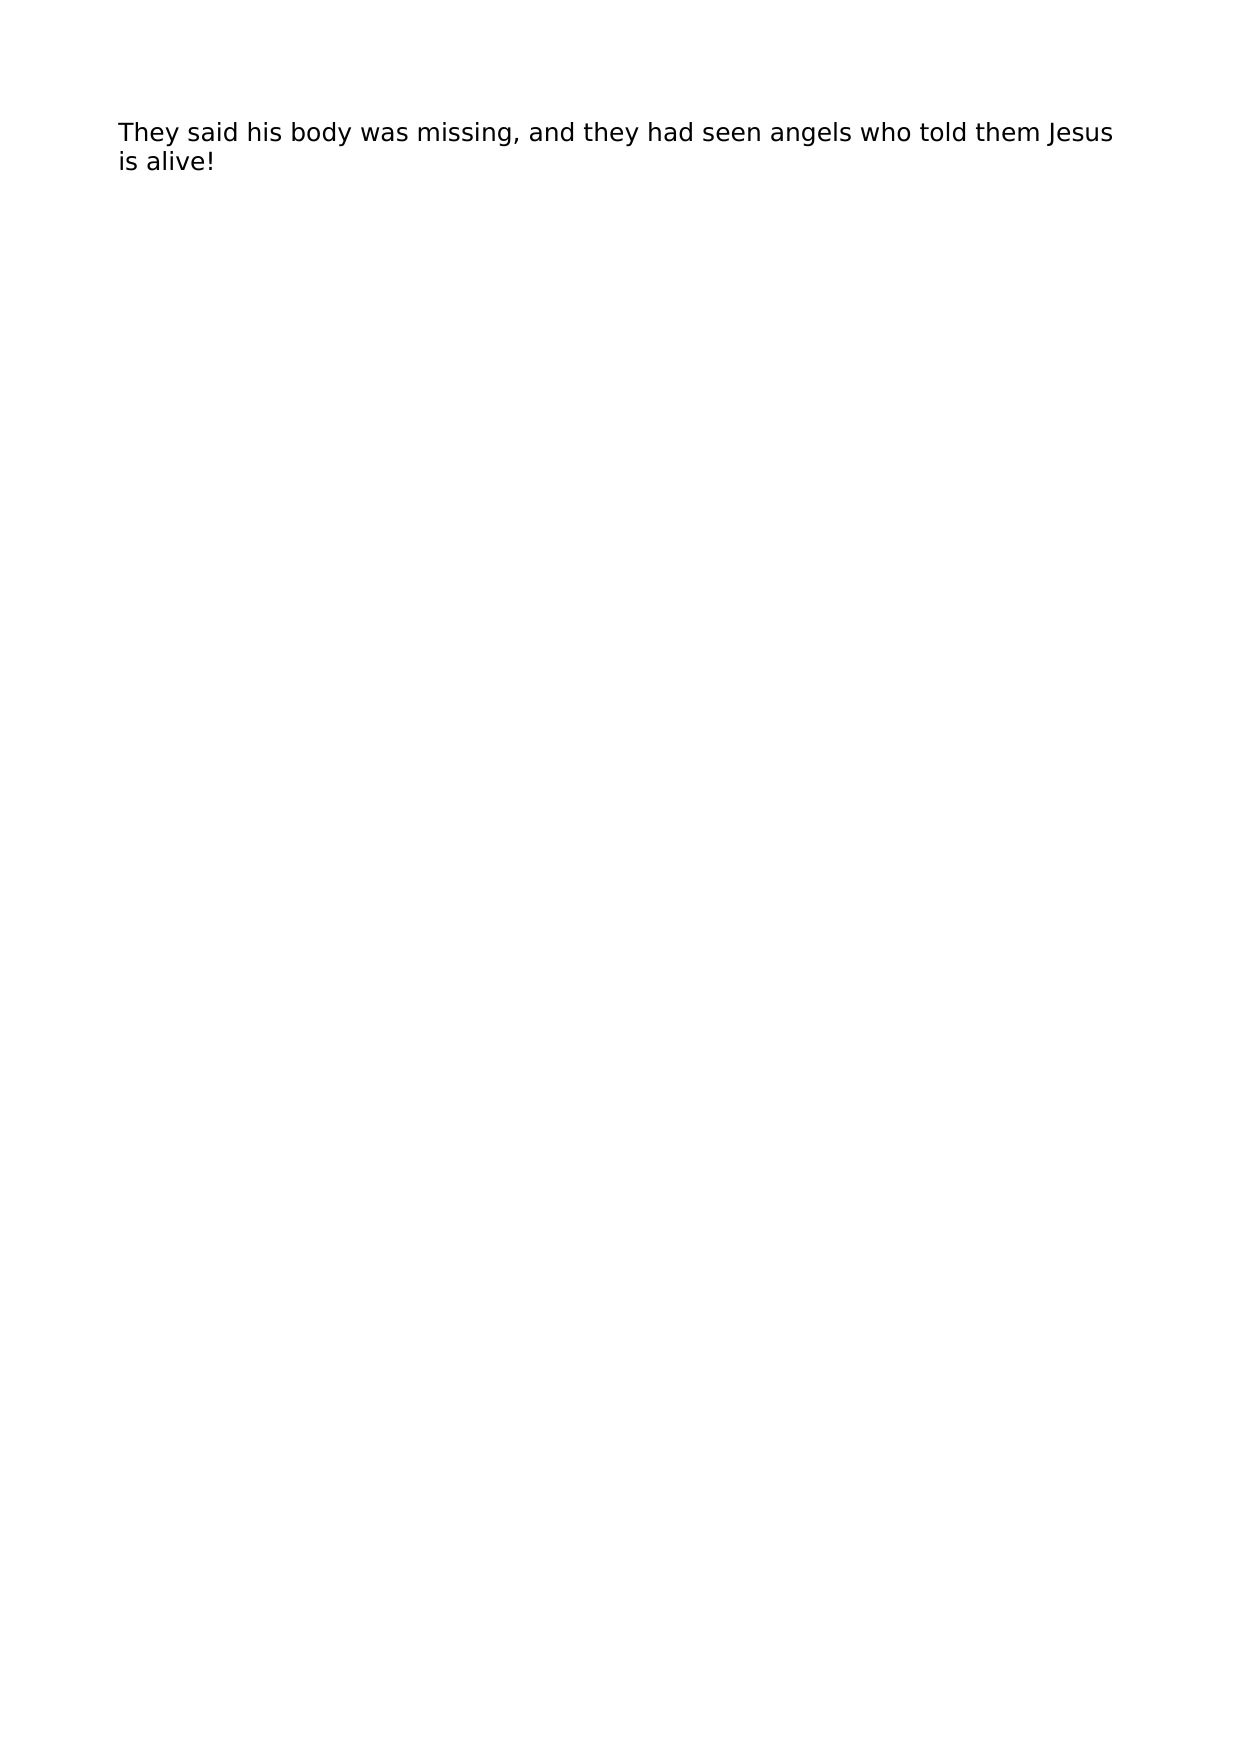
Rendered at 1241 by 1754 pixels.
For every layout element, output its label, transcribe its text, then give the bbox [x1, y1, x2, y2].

text They said his body was missing, and they had seen angels who told them Jesus is alive! [118, 118, 1122, 176]
